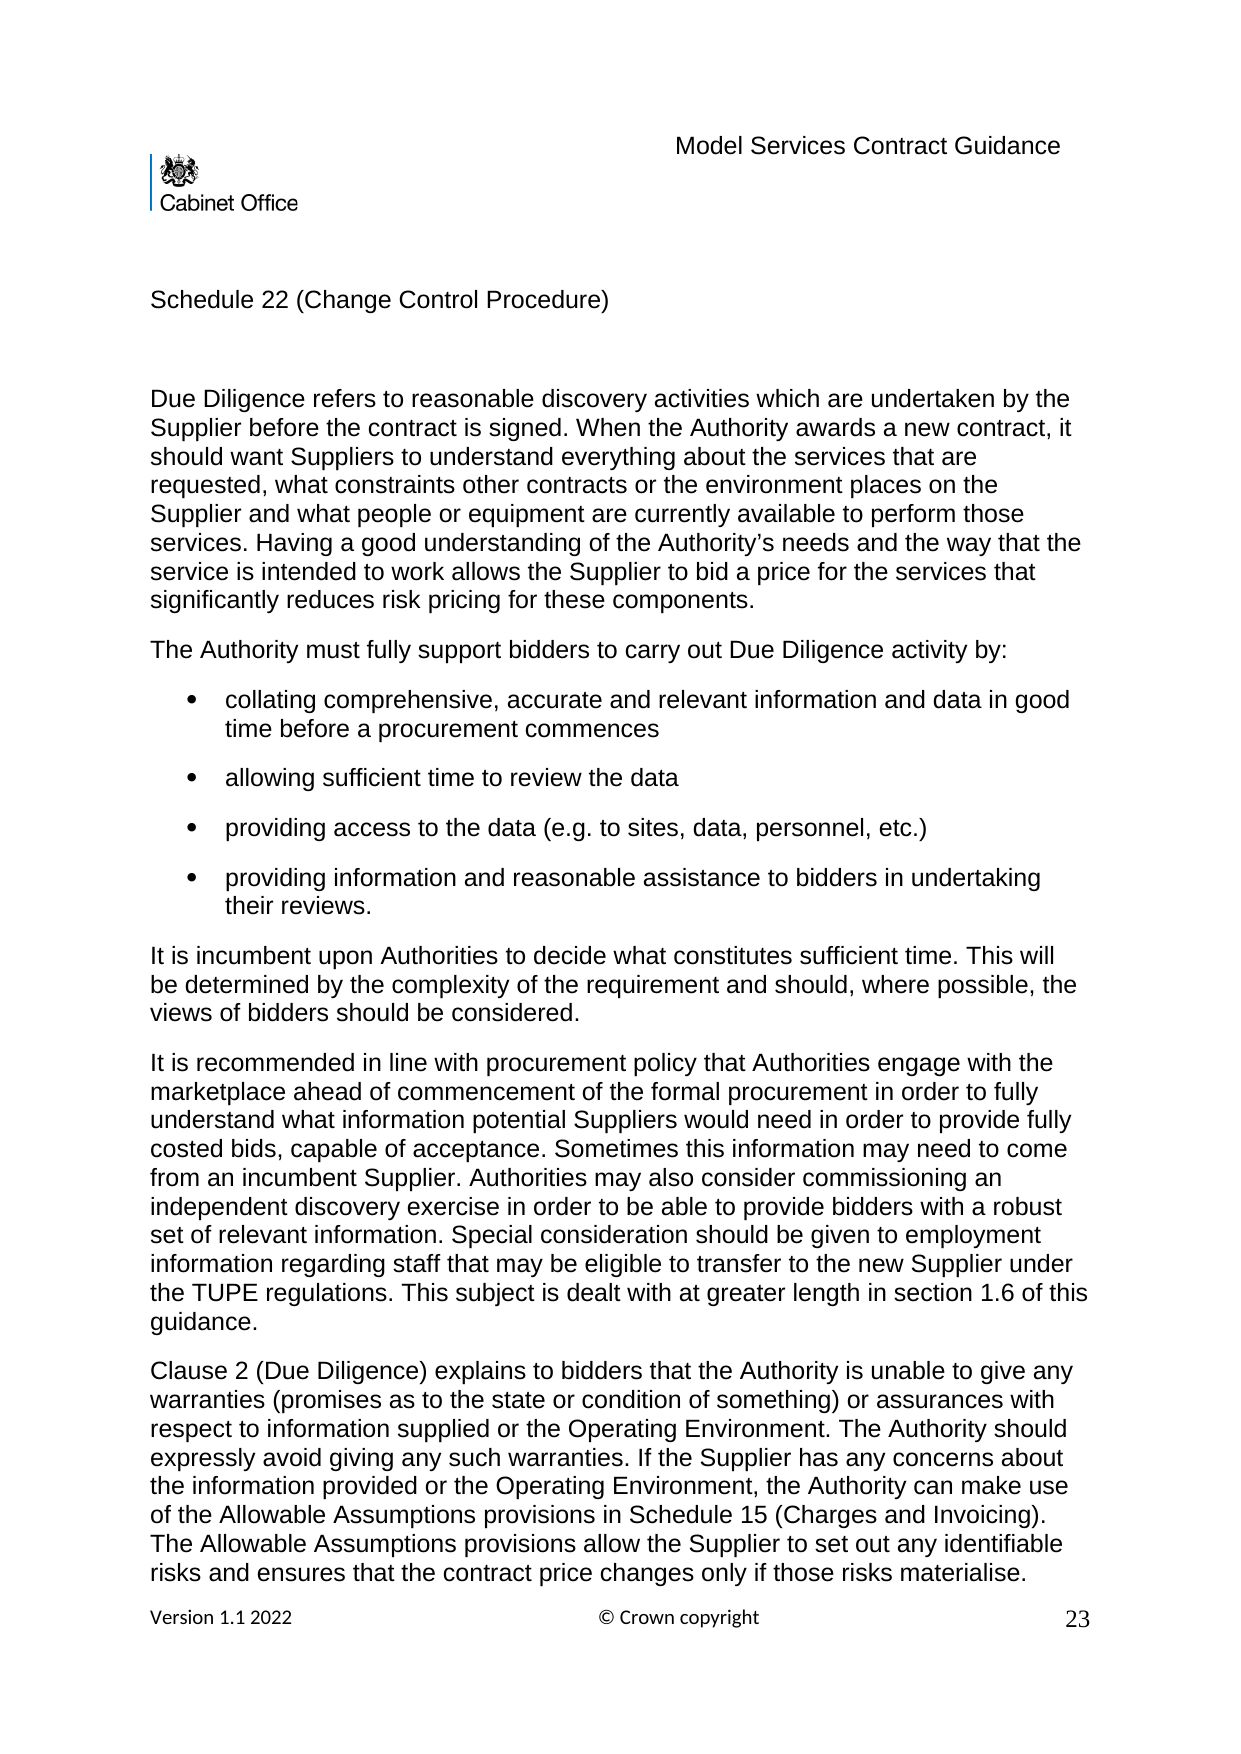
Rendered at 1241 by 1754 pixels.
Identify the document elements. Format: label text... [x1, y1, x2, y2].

text The Authority must fully support bidders to carry out Due Diligence activity by: [150, 635, 1090, 664]
list allowing sufficient time to review the data [187, 763, 1090, 792]
text It is incumbent upon Authorities to decide what constitutes sufficient time. This will be determined by the complexity of the requirement and should, where possible, the views of bidders should be considered. [150, 941, 1090, 1027]
text Clause 2 (Due Diligence) explains to bidders that the Authority is unable to give any warranties (promises as to the state or condition of something) or assurances with respect to information supplied or the Operating Environment. The Authority should expressly avoid giving any such warranties. If the Supplier has any concerns about the information provided or the Operating Environment, the Authority can make use of the Allowable Assumptions provisions in Schedule 15 (Charges and Invoicing). The Allowable Assumptions provisions allow the Supplier to set out any identifiable risks and ensures that the contract price changes only if those risks materialise. [150, 1356, 1090, 1586]
text Due Diligence refers to reasonable discovery activities which are undertaken by the Supplier before the contract is signed. When the Authority awards a new contract, it should want Suppliers to understand everything about the services that are requested, what constraints other contracts or the environment places on the Supplier and what people or equipment are currently available to perform those services. Having a good understanding of the Authority’s needs and the way that the service is intended to work allows the Supplier to bid a price for the services that significantly reduces risk pricing for these components. [150, 384, 1090, 614]
text It is recommended in line with procurement policy that Authorities engage with the marketplace ahead of commencement of the formal procurement in order to fully understand what information potential Suppliers would need in order to provide fully costed bids, capable of acceptance. Sometimes this information may need to come from an incumbent Supplier. Authorities may also consider commissioning an independent discovery exercise in order to be able to provide bidders with a robust set of relevant information. Special consideration should be given to employment information regarding staff that may be eligible to transfer to the new Supplier under the TUPE regulations. This subject is dealt with at greater length in section 1.6 of this guidance. [150, 1048, 1090, 1336]
list providing access to the data (e.g. to sites, data, personnel, etc.) [187, 813, 1090, 842]
text Schedule 22 (Change Control Procedure) [150, 285, 1090, 314]
list providing information and reasonable assistance to bidders in undertaking their reviews. [187, 862, 1090, 920]
list collating comprehensive, accurate and relevant information and data in good time before a procurement commences [187, 685, 1090, 742]
